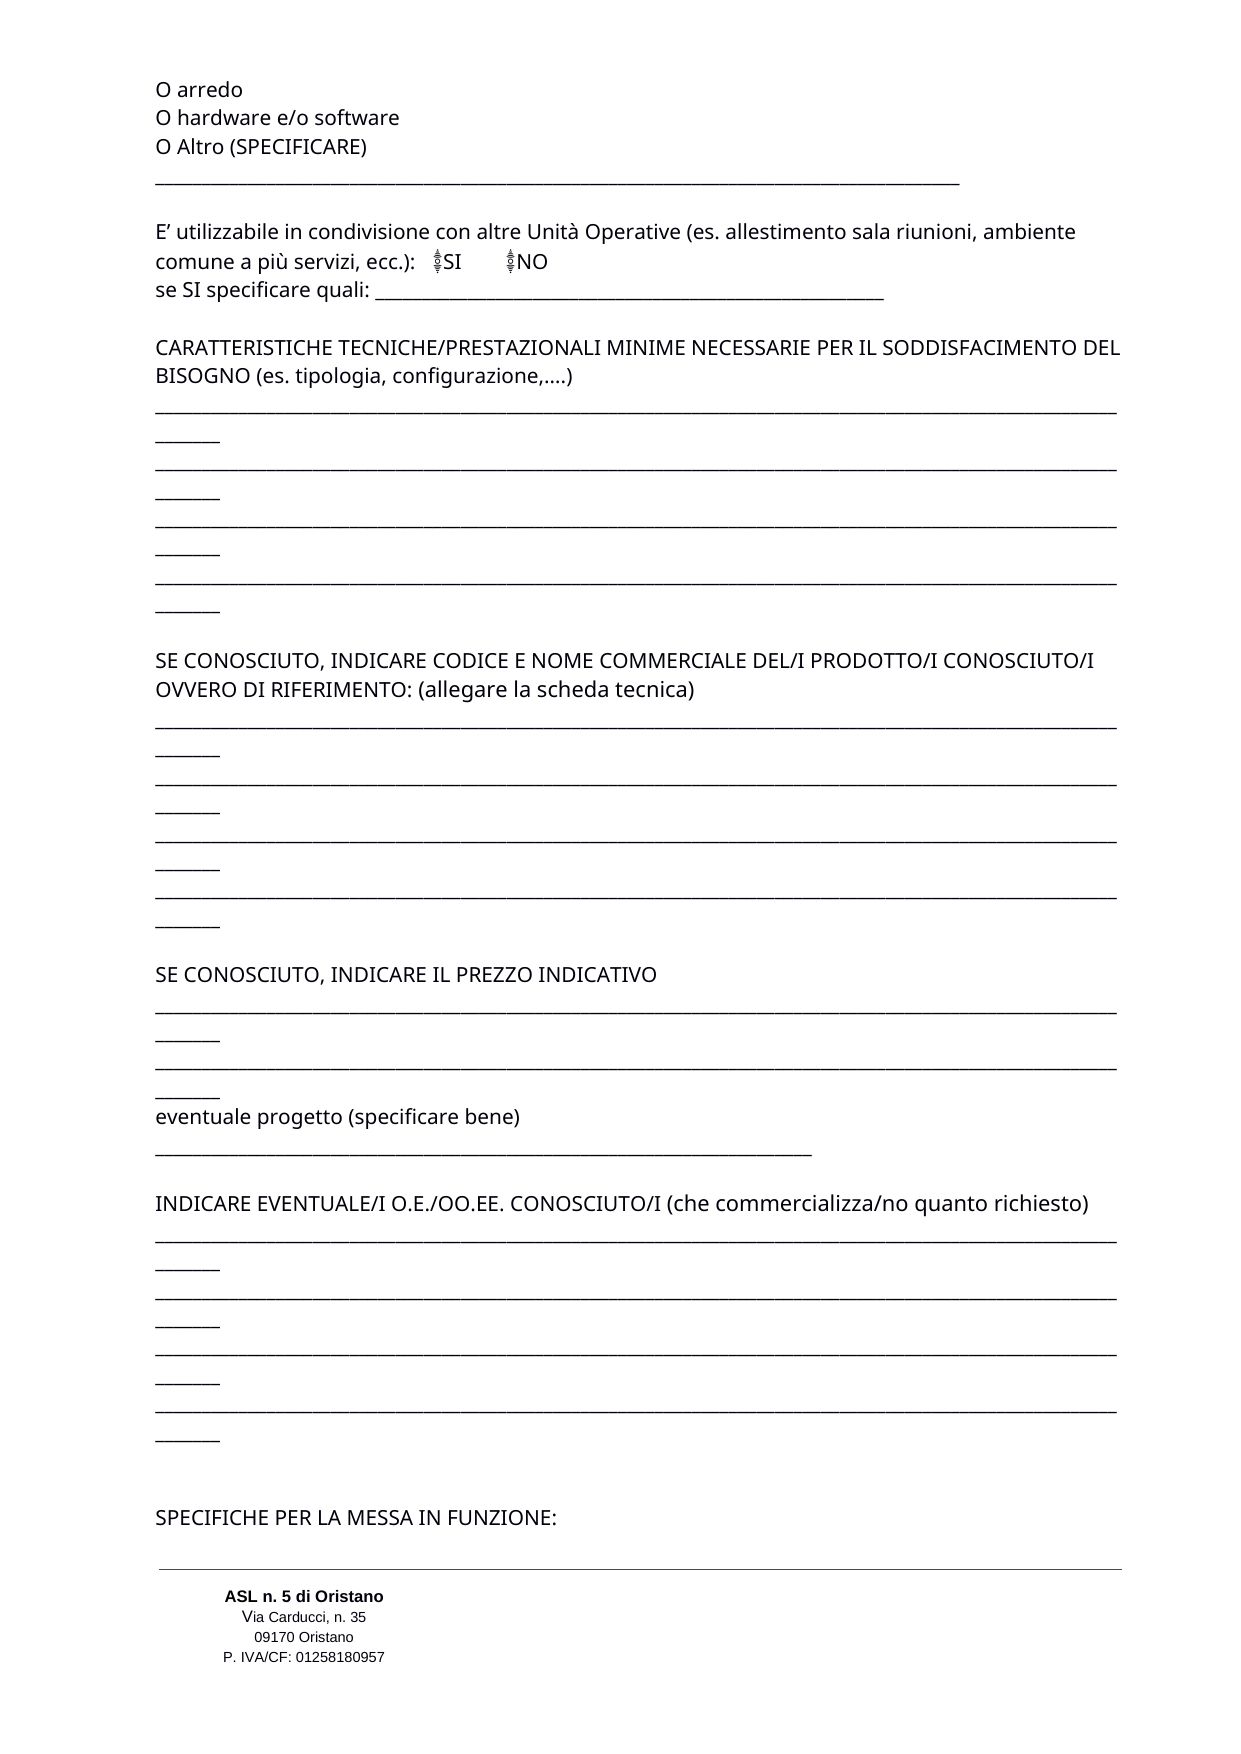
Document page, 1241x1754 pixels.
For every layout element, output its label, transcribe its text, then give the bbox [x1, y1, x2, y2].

text _______________________________________________________________________________________________________________ [155, 446, 1122, 503]
text O hardware e/o software [155, 103, 1122, 132]
text E’ utilizzabile in condivisione con altre Unità Operative (es. allestimento sala riunioni, ambiente comune a più servizi, ecc.): 𑗓SI 𑗓NO [155, 217, 1122, 275]
text _______________________________________________________________________________________________________________ [155, 818, 1122, 874]
text _______________________________________________________________________________________________________________ [155, 1218, 1122, 1275]
text O arredo [155, 75, 1122, 103]
text BISOGNO (es. tipologia, configurazione,….) [155, 361, 1122, 389]
text _______________________________________________________________________________________________________________ [155, 1388, 1122, 1445]
text _______________________________________________________________________________________________________________ [155, 503, 1122, 560]
text SPECIFICHE PER LA MESSA IN FUNZIONE: [155, 1503, 1122, 1531]
text SE CONOSCIUTO, INDICARE CODICE E NOME COMMERCIALE DEL/I PRODOTTO/I CONOSCIUTO/I [155, 646, 1122, 674]
text _______________________________________________________________________________________________________________ [155, 389, 1122, 446]
text SE CONOSCIUTO, INDICARE IL PREZZO INDICATIVO [155, 960, 1122, 989]
text _______________________________________________________________________________________________________________ [155, 761, 1122, 818]
text eventuale progetto (specificare bene) _______________________________________________________________________ [155, 1102, 1122, 1159]
text _______________________________________________________________________________________________________________ [155, 874, 1122, 931]
text _______________________________________________________________________________________________________________ [155, 560, 1122, 617]
text CARATTERISTICHE TECNICHE/PRESTAZIONALI MINIME NECESSARIE PER IL SODDISFACIMENTO DEL [155, 333, 1122, 361]
text se SI specificare quali: _______________________________________________________ [155, 275, 1122, 304]
text OVVERO DI RIFERIMENTO: (allegare la scheda tecnica) [155, 674, 1122, 704]
text _______________________________________________________________________________________________________________ [155, 1332, 1122, 1388]
text _______________________________________________________________________________________________________________ [155, 989, 1122, 1046]
text _______________________________________________________________________________________________________________ [155, 1275, 1122, 1332]
text O Altro (SPECIFICARE) _______________________________________________________________________________________ [155, 132, 1122, 189]
text INDICARE EVENTUALE/I O.E./OO.EE. CONOSCIUTO/I (che commercializza/no quanto richiesto) [155, 1188, 1122, 1218]
text _______________________________________________________________________________________________________________ [155, 1046, 1122, 1102]
text _______________________________________________________________________________________________________________ [155, 704, 1122, 761]
